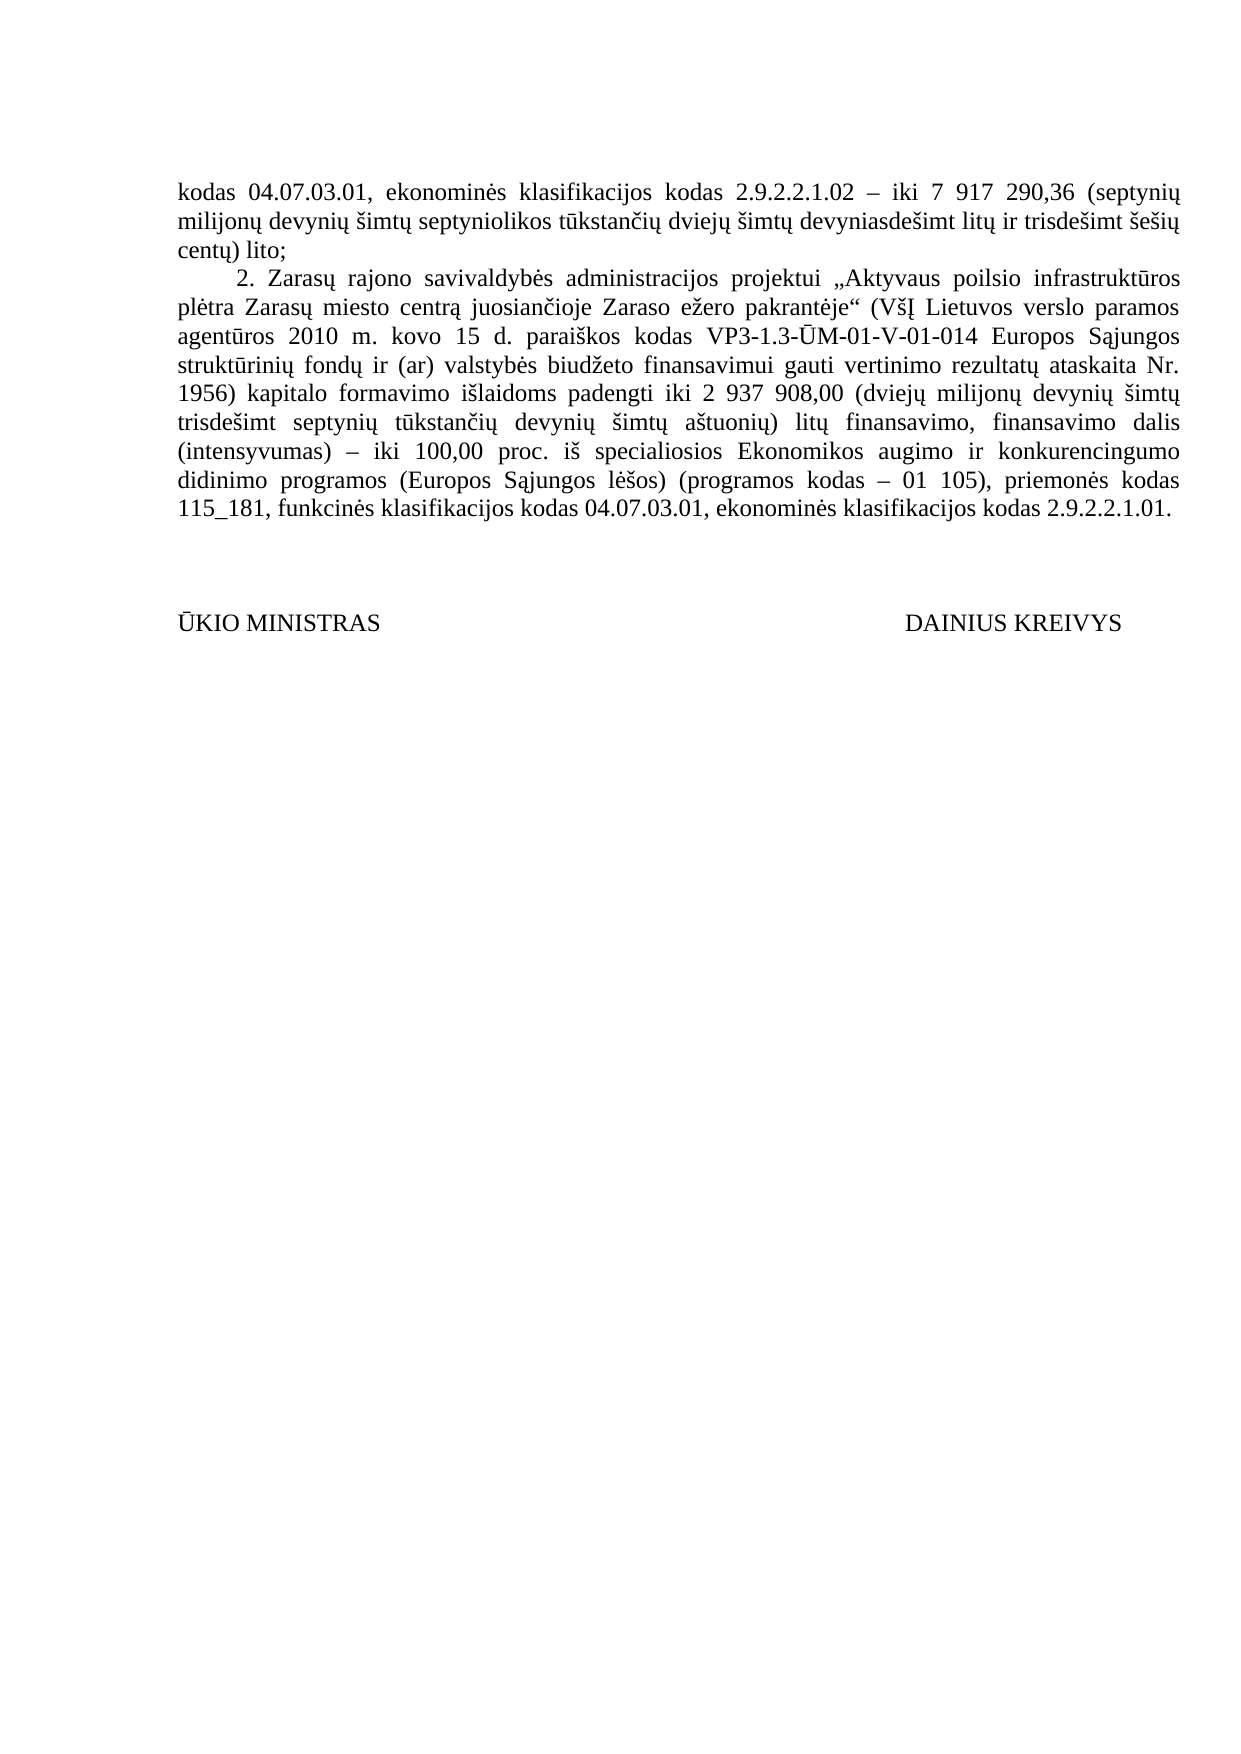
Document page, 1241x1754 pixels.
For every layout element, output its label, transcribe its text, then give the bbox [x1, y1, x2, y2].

text 2. Zarasų rajono savivaldybės administracijos projektui „Aktyvaus poilsio infrastruktūros plėtra Zarasų miesto centrą juosiančioje Zaraso ežero pakrantėje“ (VšĮ Lietuvos verslo paramos agentūros 2010 m. kovo 15 d. paraiškos kodas VP3-1.3-ŪM-01-V-01-014 Europos Sąjungos struktūrinių fondų ir (ar) valstybės biudžeto finansavimui gauti vertinimo rezultatų ataskaita Nr. 1956) kapitalo formavimo išlaidoms padengti iki 2 937 908,00 (dviejų milijonų devynių šimtų trisdešimt septynių tūkstančių devynių šimtų aštuonių) litų finansavimo, finansavimo dalis (intensyvumas) – iki 100,00 proc. iš specialiosios Ekonomikos augimo ir konkurencingumo didinimo programos (Europos Sąjungos lėšos) (programos kodas – 01 105), priemonės kodas 115_181, funkcinės klasifikacijos kodas 04.07.03.01, ekonominės klasifikacijos kodas 2.9.2.2.1.01. [177, 263, 1181, 522]
text Ūkio ministras Dainius Kreivys [177, 608, 1181, 637]
text kodas 04.07.03.01, ekonominės klasifikacijos kodas 2.9.2.2.1.02 – iki 7 917 290,36 (septynių milijonų devynių šimtų septyniolikos tūkstančių dviejų šimtų devyniasdešimt litų ir trisdešimt šešių centų) lito; [177, 177, 1181, 263]
